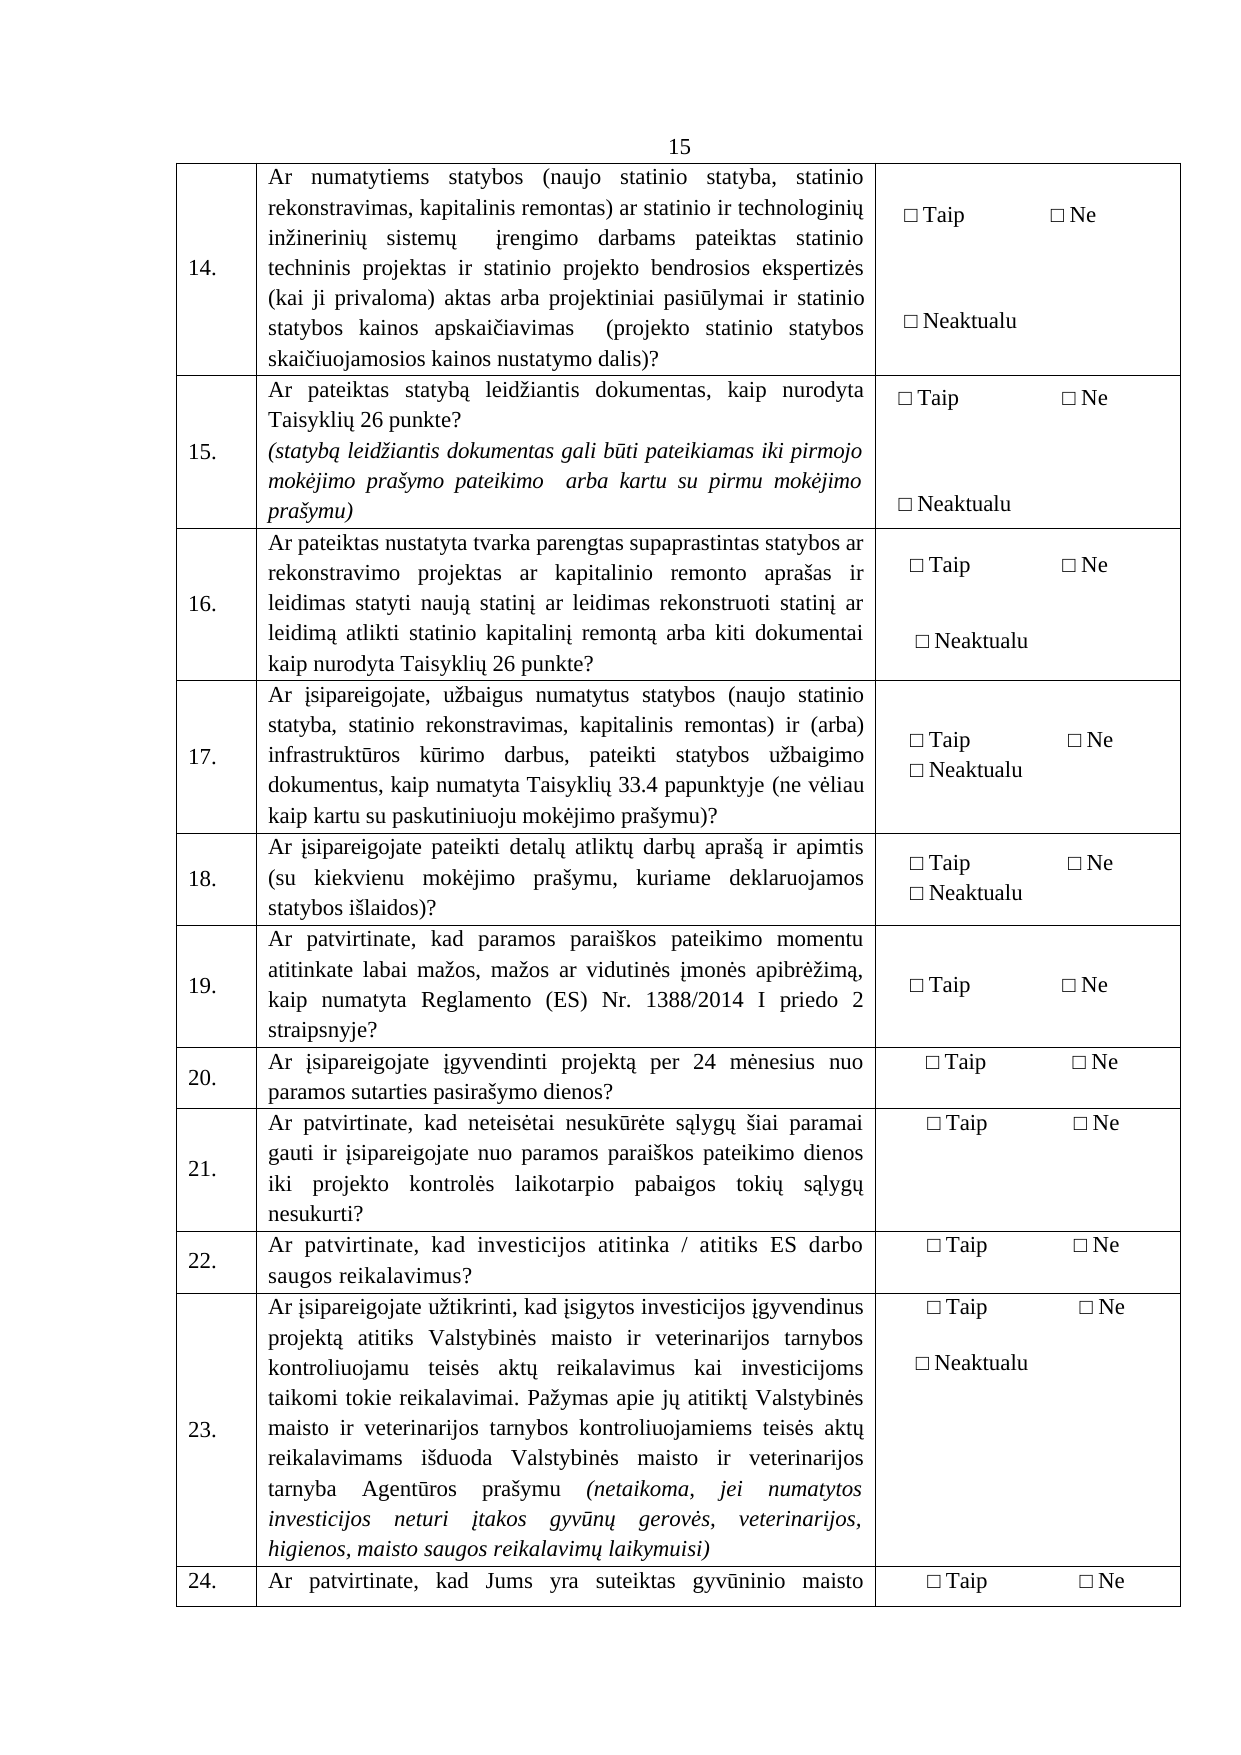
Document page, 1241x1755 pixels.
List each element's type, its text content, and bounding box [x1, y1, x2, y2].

table_cell □ Taip □ Ne [876, 1567, 1180, 1606]
table_cell Ar įsipareigojate užtikrinti, kad įsigytos investicijos įgyvendinus projektą atitiks Valstybinės maisto ir veterinarijos tarnybos kontroliuojamu teisės aktų reikalavimus kai investicijoms taikomi tokie reikalavimai. Pažymas apie jų atitiktį Valstybinės maisto ir veterinarijos tarnybos kontroliuojamiems teisės aktų reikalavimams išduoda Valstybinės maisto ir veterinarijos tarnyba Agentūros prašymu (netaikoma, jei numatytos investicijos neturi įtakos gyvūnų gerovės, veterinarijos, higienos, maisto saugos reikalavimų laikymuisi) [257, 1294, 875, 1566]
table_cell 18. [177, 834, 256, 924]
table_cell Ar patvirtinate, kad neteisėtai nesukūrėte sąlygų šiai paramai gauti ir įsipareigojate nuo paramos paraiškos pateikimo dienos iki projekto kontrolės laikotarpio pabaigos tokių sąlygų nesukurti? [257, 1109, 875, 1231]
table_cell □ Taip □ Ne □ Neaktualu [876, 164, 1180, 375]
table_cell 24. [177, 1567, 256, 1606]
table_cell □ Taip □ Ne [876, 1048, 1180, 1108]
table_cell □ Taip □ Ne □ Neaktualu [876, 681, 1180, 832]
table_cell Ar įsipareigojate, užbaigus numatytus statybos (naujo statinio statyba, statinio rekonstravimas, kapitalinis remontas) ir (arba) infrastruktūros kūrimo darbus, pateikti statybos užbaigimo dokumentus, kaip numatyta Taisyklių 33.4 papunktyje (ne vėliau kaip kartu su paskutiniuoju mokėjimo prašymu)? [257, 681, 875, 832]
table_cell Ar įsipareigojate pateikti detalų atliktų darbų aprašą ir apimtis (su kiekvienu mokėjimo prašymu, kuriame deklaruojamos statybos išlaidos)? [257, 834, 875, 924]
table_cell 16. [177, 529, 256, 680]
table_cell Ar patvirtinate, kad paramos paraiškos pateikimo momentu atitinkate labai mažos, mažos ar vidutinės įmonės apibrėžimą, kaip numatyta Reglamento (ES) Nr. 1388/2014 I priedo 2 straipsnyje? [257, 926, 875, 1047]
table_cell Ar įsipareigojate įgyvendinti projektą per 24 mėnesius nuo paramos sutarties pasirašymo dienos? [257, 1048, 875, 1108]
table_cell □ Taip □ Ne □ Neaktualu [876, 834, 1180, 924]
table_cell □ Taip □ Ne □ Neaktualu [876, 1294, 1180, 1566]
table_cell Ar pateiktas nustatyta tvarka parengtas supaprastintas statybos ar rekonstravimo projektas ar kapitalinio remonto aprašas ir leidimas statyti naują statinį ar leidimas rekonstruoti statinį ar leidimą atlikti statinio kapitalinį remontą arba kiti dokumentai kaip nurodyta Taisyklių 26 punkte? [257, 529, 875, 680]
table_cell 21. [177, 1109, 256, 1231]
table_cell 19. [177, 926, 256, 1047]
table_cell 20. [177, 1048, 256, 1108]
table_cell Ar patvirtinate, kad investicijos atitinka / atitiks ES darbo saugos reikalavimus? [257, 1232, 875, 1292]
table_cell □ Taip □ Ne □ Neaktualu [876, 529, 1180, 680]
table_cell Ar numatytiems statybos (naujo statinio statyba, statinio rekonstravimas, kapitalinis remontas) ar statinio ir technologinių inžinerinių sistemų įrengimo darbams pateiktas statinio techninis projektas ir statinio projekto bendrosios ekspertizės (kai ji privaloma) aktas arba projektiniai pasiūlymai ir statinio statybos kainos apskaičiavimas (projekto statinio statybos skaičiuojamosios kainos nustatymo dalis)? [257, 164, 875, 375]
table_cell Ar patvirtinate, kad Jums yra suteiktas gyvūninio maisto [257, 1567, 875, 1606]
table_cell □ Taip □ Ne [876, 1232, 1180, 1292]
table_cell 23. [177, 1294, 256, 1566]
table_cell □ Taip □ Ne □ Neaktualu [876, 376, 1180, 528]
table_cell Ar pateiktas statybą leidžiantis dokumentas, kaip nurodyta Taisyklių 26 punkte? (statybą leidžiantis dokumentas gali būti pateikiamas iki pirmojo mokėjimo prašymo pateikimo arba kartu su pirmu mokėjimo prašymu) [257, 376, 875, 528]
table_cell 15. [177, 376, 256, 528]
table_cell 22. [177, 1232, 256, 1292]
table_cell 17. [177, 681, 256, 832]
table_cell □ Taip □ Ne [876, 926, 1180, 1047]
table_cell □ Taip □ Ne [876, 1109, 1180, 1231]
table_cell 14. [177, 164, 256, 375]
